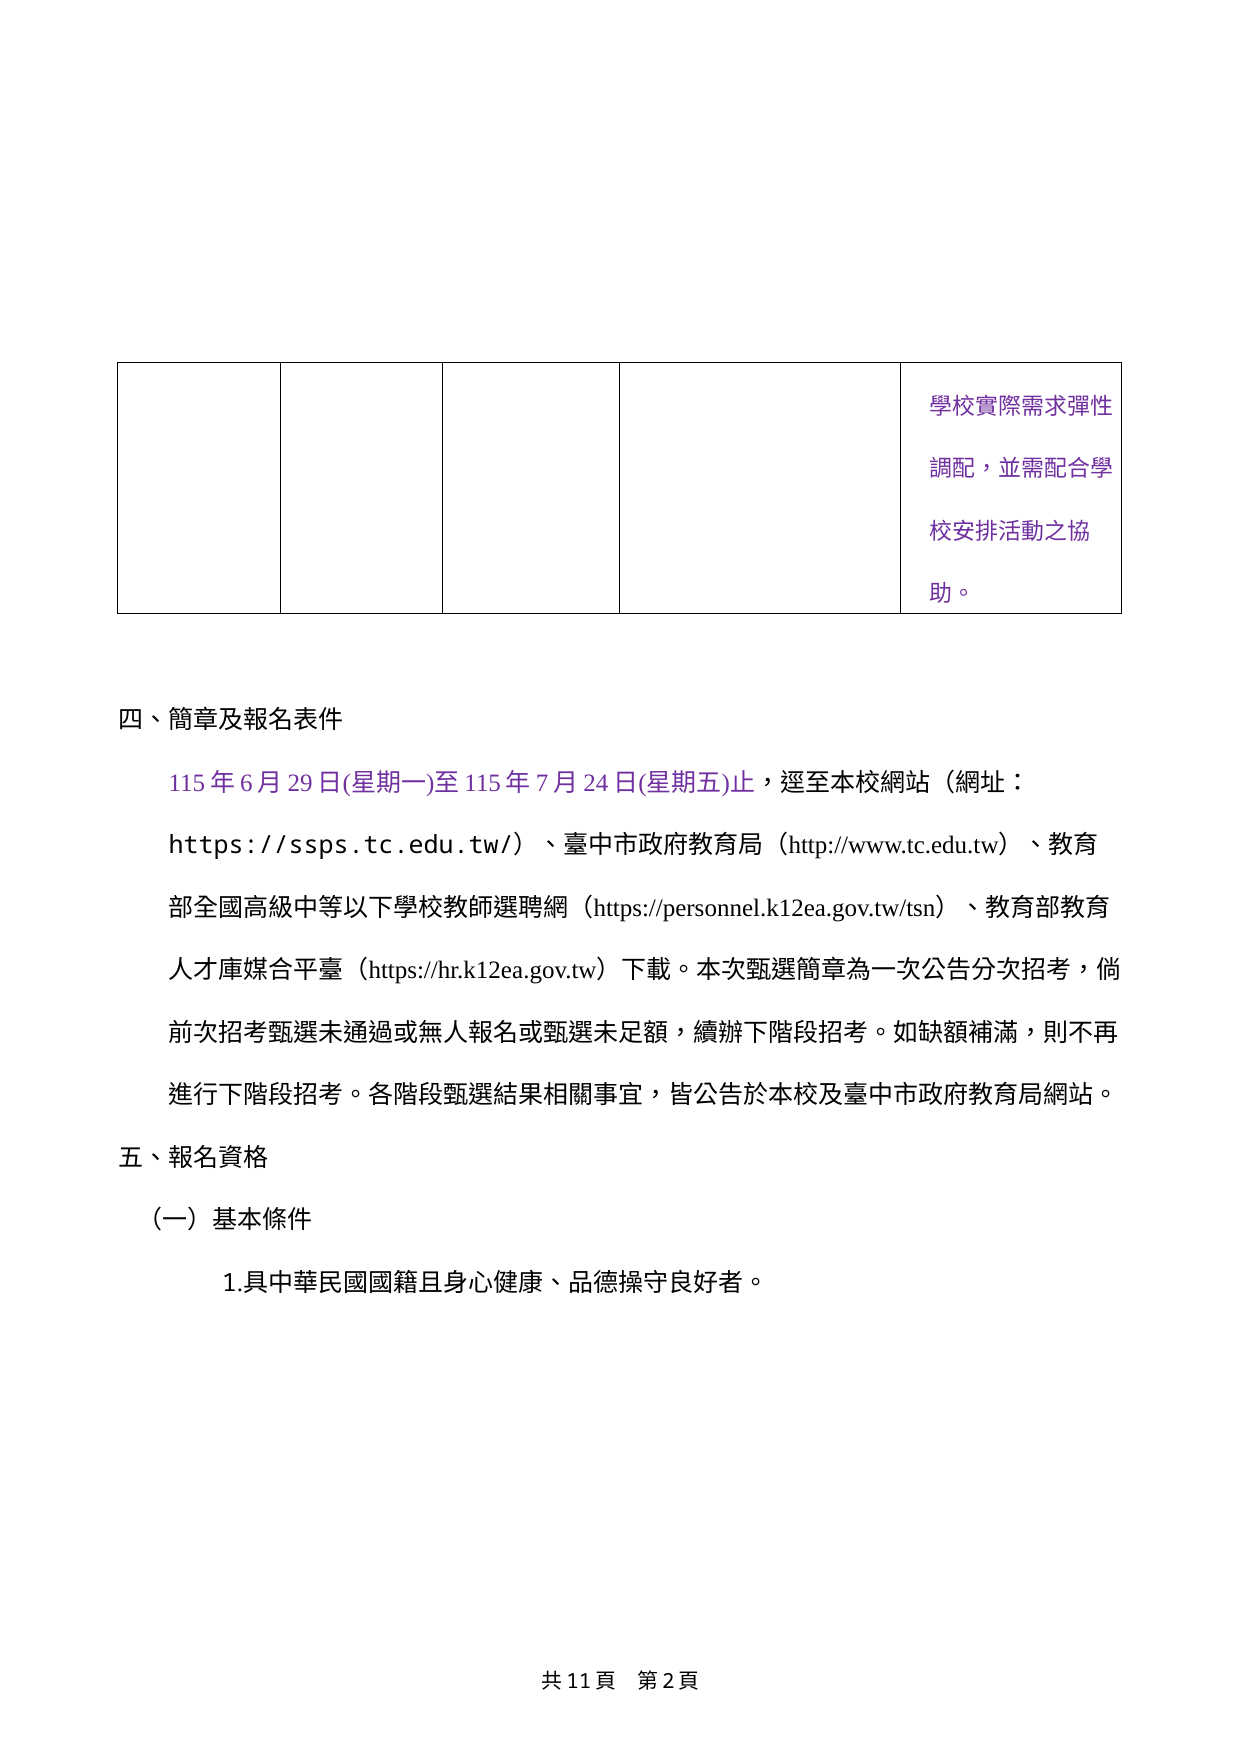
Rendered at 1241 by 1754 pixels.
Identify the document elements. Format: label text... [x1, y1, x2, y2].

table_cell 學校實際需求彈性調配，並需配合學校安排活動之協助。 [901, 363, 1121, 613]
table_cell [620, 363, 900, 613]
text 五、報名資格 [118, 1114, 1122, 1176]
text 1.具中華民國國籍且身心健康、品德操守良好者。 [221, 1239, 1122, 1301]
text 四、簡章及報名表件 115年6月29日(星期一)至115年7月24日(星期五)止，逕至本校網站（網址：https://ssps.tc.edu.tw/）、臺中市政府教育局（http://www.tc.edu.tw）、教育部全國高級中等以下學校教師選聘網（https://personnel.k12ea.gov.tw/tsn）、教育部教育人才庫媒合平臺（https://hr.k12ea.gov.tw）下載。本次甄選簡章為一次公告分次招考，倘前次招考甄選未通過或無人報名或甄選未足額，續辦下階段招考。如缺額補滿，則不再進行下階段招考。各階段甄選結果相關事宜，皆公告於本校及臺中市政府教育局網站。 [118, 676, 1122, 1114]
text （一）基本條件 [118, 1176, 1122, 1239]
table_cell [443, 363, 619, 613]
table_cell [281, 363, 442, 613]
table_cell [118, 363, 280, 613]
